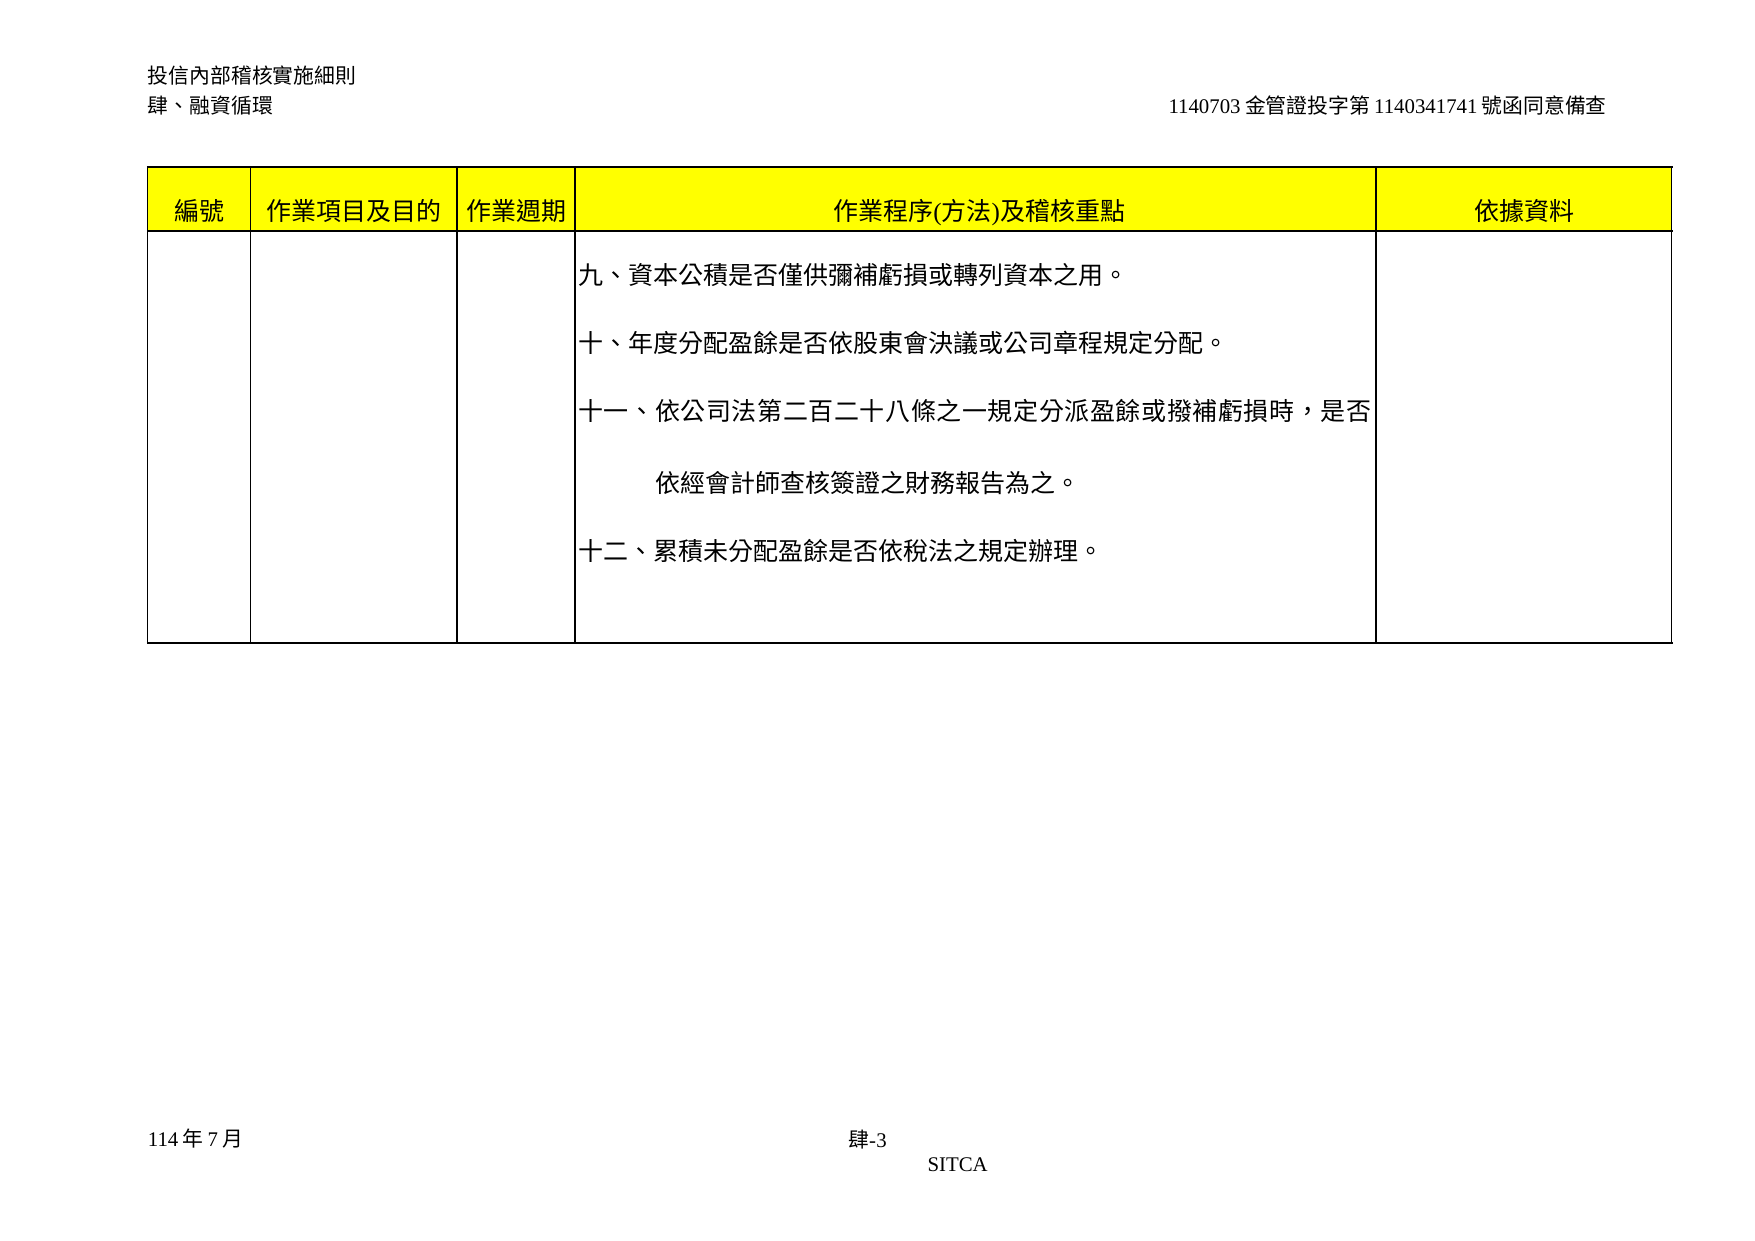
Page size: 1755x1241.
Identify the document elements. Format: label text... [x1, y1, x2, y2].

table_cell [458, 232, 574, 642]
table_cell [1377, 232, 1671, 642]
table_header 作業項目及目的 [251, 168, 456, 230]
table_cell [148, 232, 250, 642]
table_header 編號 [148, 168, 250, 230]
table_header 作業程序(方法)及稽核重點 [576, 168, 1375, 230]
table_cell 九、資本公積是否僅供彌補虧損或轉列資本之用。 十、年度分配盈餘是否依股東會決議或公司章程規定分配。 十一、依公司法第二百二十八條之一規定分派盈餘或撥補虧損時，是否依經會計師查核簽證之財務報告為之。 十二、累積未分配盈餘是否依稅法之規定辦理。 [576, 232, 1375, 642]
table_header 依據資料 [1377, 168, 1671, 230]
table_cell [251, 232, 456, 642]
table_header 作業週期 [458, 168, 574, 230]
